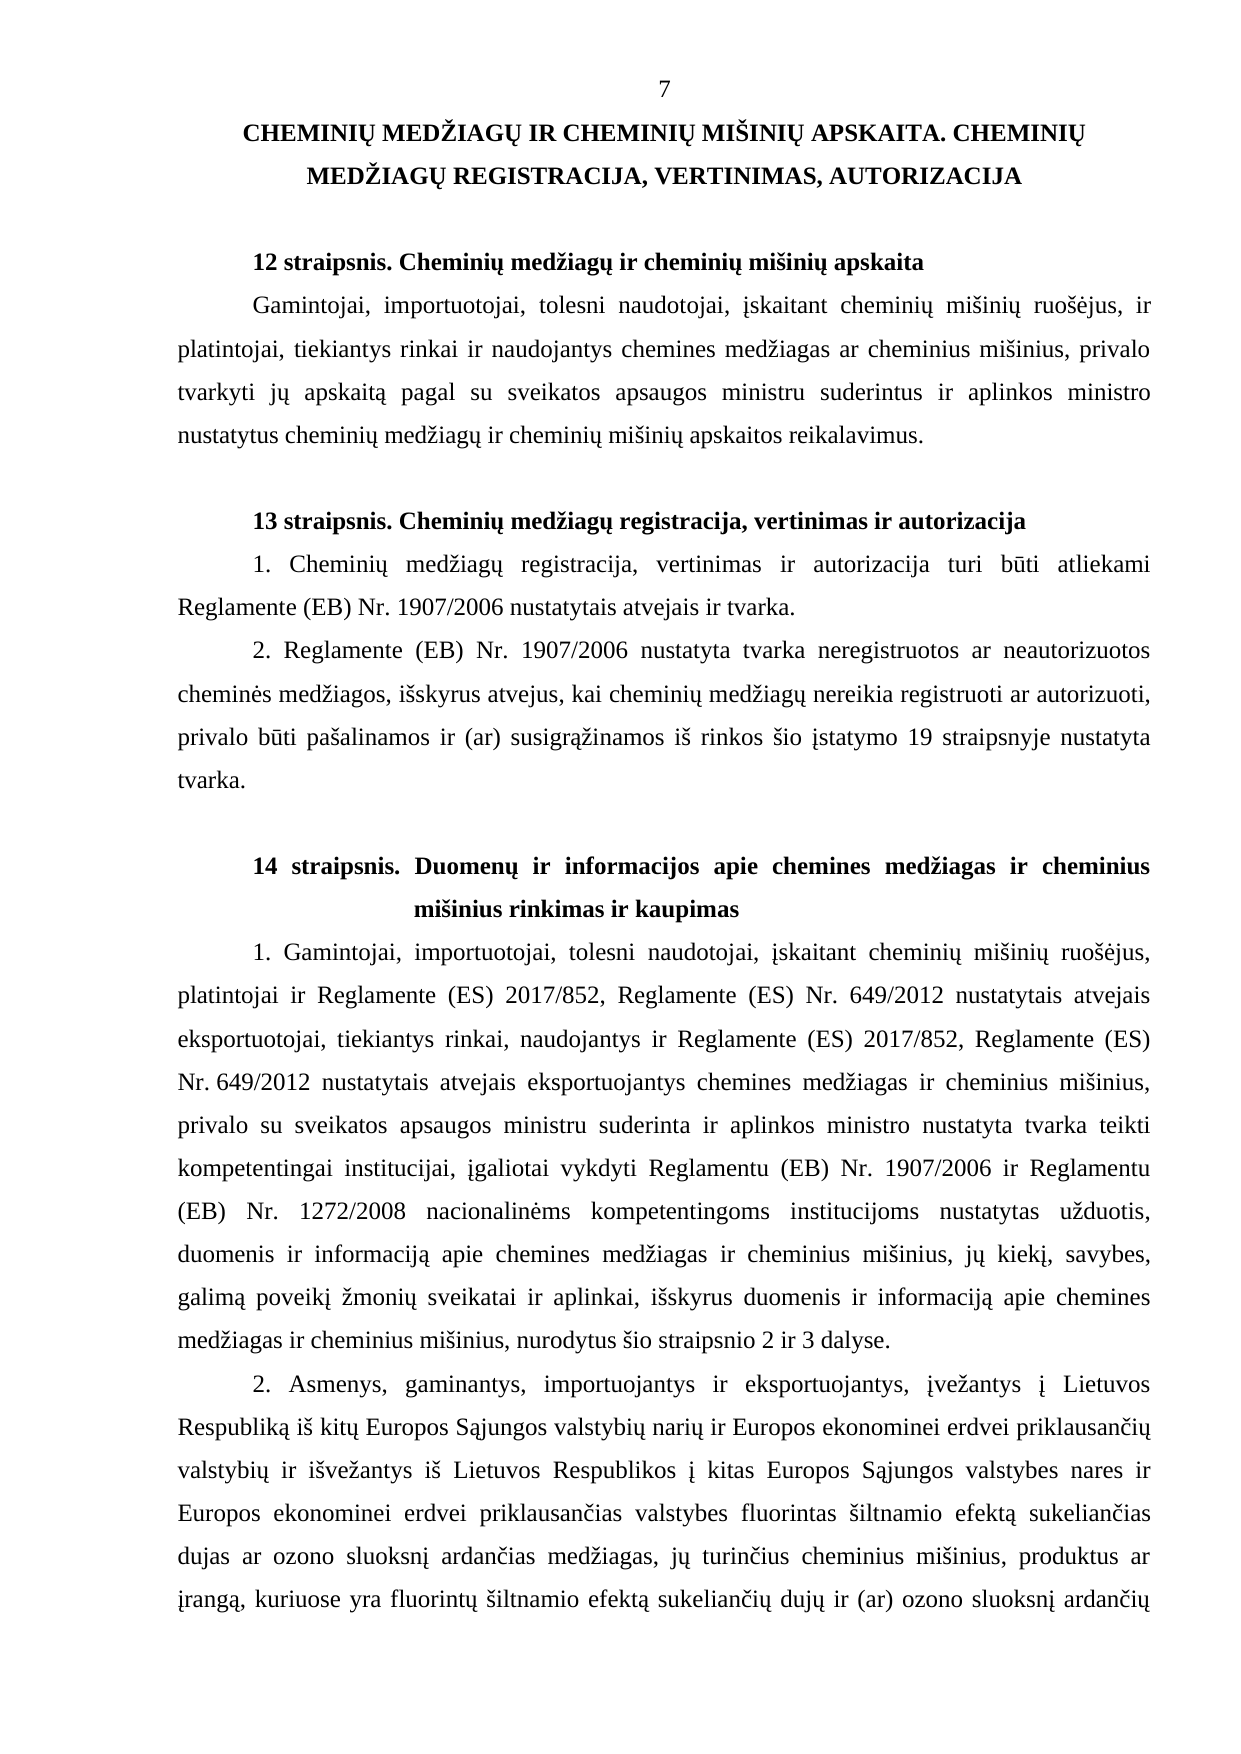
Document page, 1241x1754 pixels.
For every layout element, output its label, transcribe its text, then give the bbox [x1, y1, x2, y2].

text CHEMINIŲ MEDŽIAGŲ IR CHEMINIŲ MIŠINIŲ APSKAITA. CHEMINIŲ MEDŽIAGŲ REGISTRACIJA, VERTINIMAS, AUTORIZACIJA [177, 118, 1152, 190]
text Gamintojai, importuotojai, tolesni naudotojai, įskaitant cheminių mišinių ruošėjus, ir platintojai, tiekiantys rinkai ir naudojantys chemines medžiagas ar cheminius mišinius, privalo tvarkyti jų apskaitą pagal su sveikatos apsaugos ministru suderintus ir aplinkos ministro nustatytus cheminių medžiagų ir cheminių mišinių apskaitos reikalavimus. [177, 291, 1152, 449]
text 1. Cheminių medžiagų registracija, vertinimas ir autorizacija turi būti atliekami Reglamente (EB) Nr. 1907/2006 nustatytais atvejais ir tvarka. [177, 549, 1152, 621]
text 13 straipsnis. Cheminių medžiagų registracija, vertinimas ir autorizacija [177, 506, 1152, 535]
text 1. Gamintojai, importuotojai, tolesni naudotojai, įskaitant cheminių mišinių ruošėjus, platintojai ir Reglamente (ES) 2017/852, Reglamente (ES) Nr. 649/2012 nustatytais atvejais eksportuotojai, tiekiantys rinkai, naudojantys ir Reglamente (ES) 2017/852, Reglamente (ES) Nr. 649/2012 nustatytais atvejais eksportuojantys chemines medžiagas ir cheminius mišinius, privalo su sveikatos apsaugos ministru suderinta ir aplinkos ministro nustatyta tvarka teikti kompetentingai institucijai, įgaliotai vykdyti Reglamentu (EB) Nr. 1907/2006 ir Reglamentu (EB) Nr. 1272/2008 nacionalinėms kompetentingoms institucijoms nustatytas užduotis, duomenis ir informaciją apie chemines medžiagas ir cheminius mišinius, jų kiekį, savybes, galimą poveikį žmonių sveikatai ir aplinkai, išskyrus duomenis ir informaciją apie chemines medžiagas ir cheminius mišinius, nurodytus šio straipsnio 2 ir 3 dalyse. [177, 937, 1152, 1354]
text 2. Reglamente (EB) Nr. 1907/2006 nustatyta tvarka neregistruotos ar neautorizuotos cheminės medžiagos, išskyrus atvejus, kai cheminių medžiagų nereikia registruoti ar autorizuoti, privalo būti pašalinamos ir (ar) susigrąžinamos iš rinkos šio įstatymo 19 straipsnyje nustatyta tvarka. [177, 636, 1152, 794]
text 2. Asmenys, gaminantys, importuojantys ir eksportuojantys, įvežantys į Lietuvos Respubliką iš kitų Europos Sąjungos valstybių narių ir Europos ekonominei erdvei priklausančių valstybių ir išvežantys iš Lietuvos Respublikos į kitas Europos Sąjungos valstybes nares ir Europos ekonominei erdvei priklausančias valstybes fluorintas šiltnamio efektą sukeliančias dujas ar ozono sluoksnį ardančias medžiagas, jų turinčius cheminius mišinius, produktus ar įrangą, kuriuose yra fluorintų šiltnamio efektą sukeliančių dujų ir (ar) ozono sluoksnį ardančių [177, 1369, 1152, 1613]
text 12 straipsnis. Cheminių medžiagų ir cheminių mišinių apskaita [177, 247, 1152, 276]
text 14 straipsnis. Duomenų ir informacijos apie chemines medžiagas ir cheminius mišinius rinkimas ir kaupimas [252, 851, 1152, 923]
